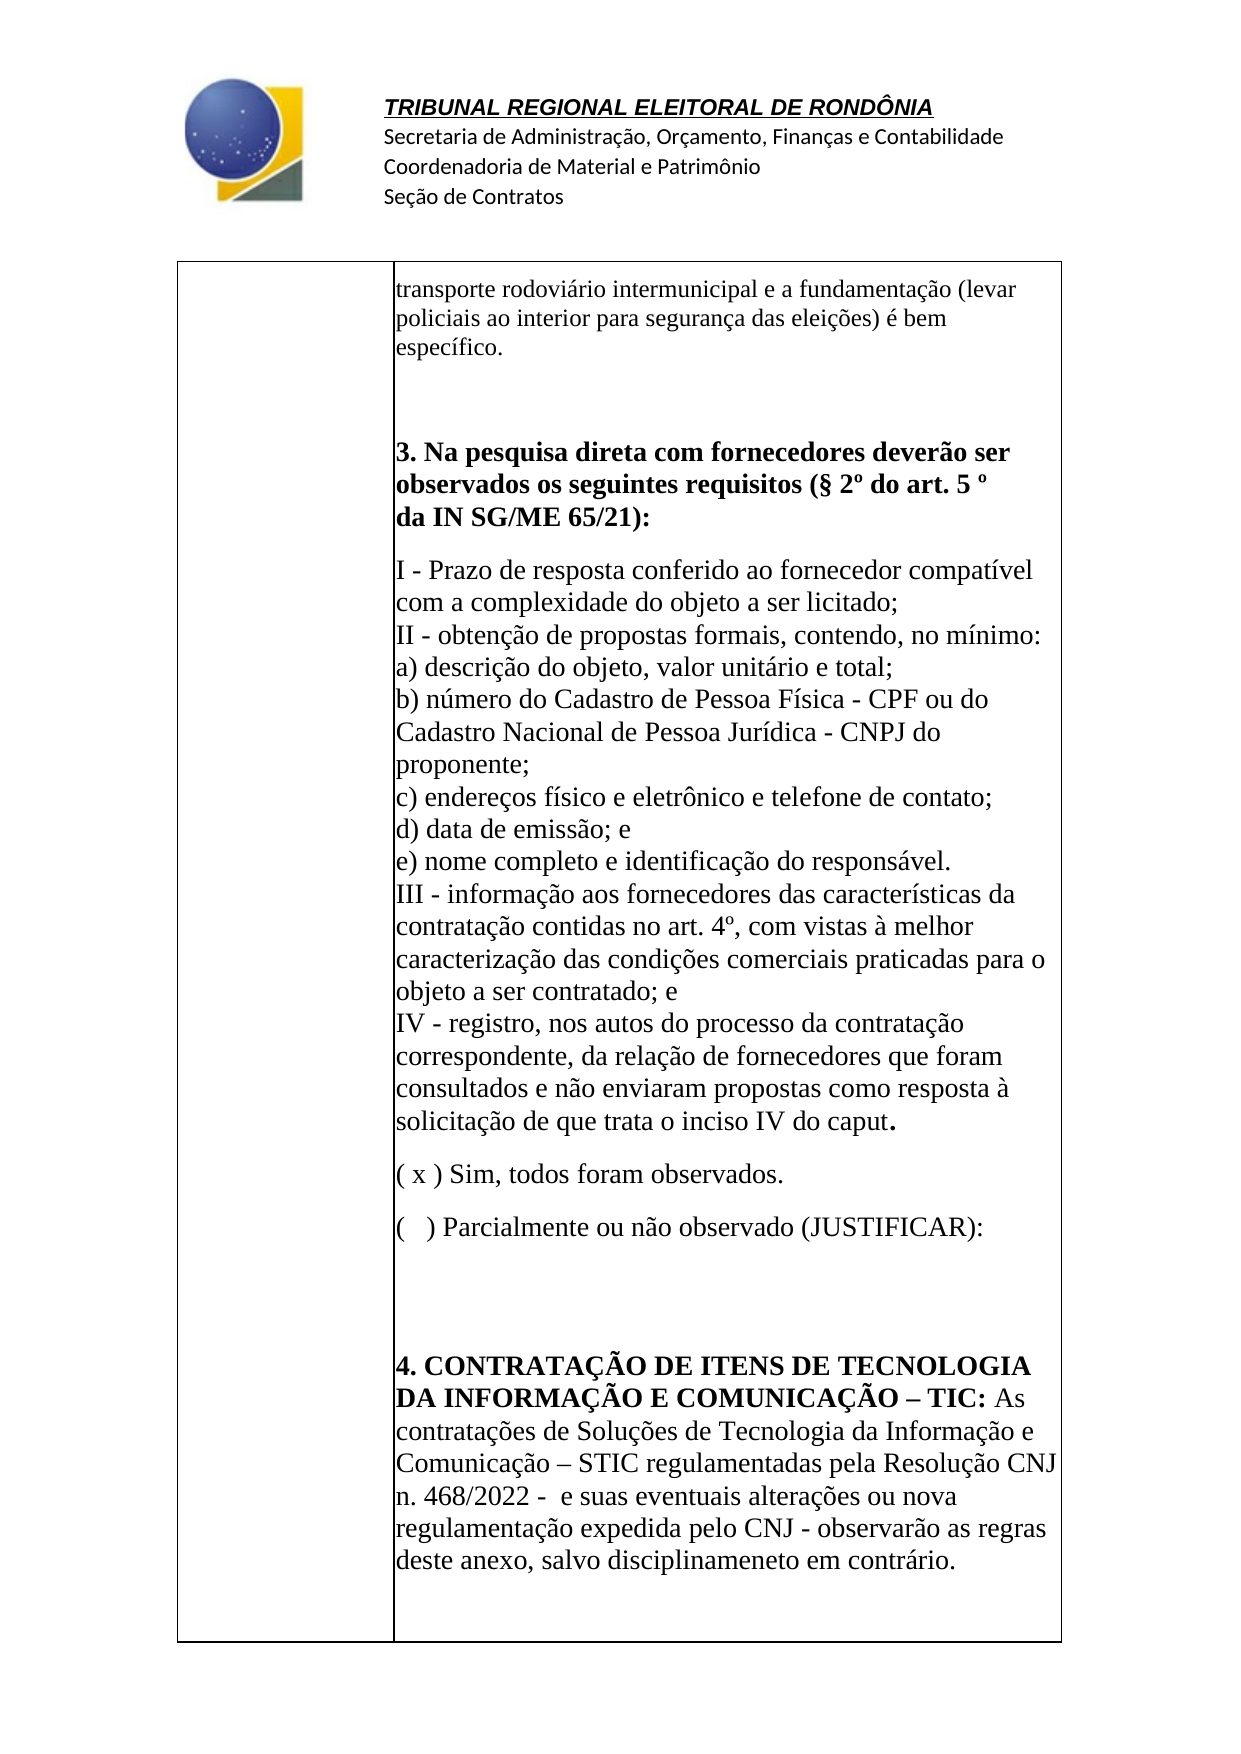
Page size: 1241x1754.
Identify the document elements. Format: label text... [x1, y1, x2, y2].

table_cell transporte rodoviário intermunicipal e a fundamentação (levar policiais ao interior para segurança das eleições) é bem específico. 3. Na pesquisa direta com fornecedores deverão ser observados os seguintes requisitos (§ 2º do art. 5 º da IN SG/ME 65/21): I - Prazo de resposta conferido ao fornecedor compatível com a complexidade do objeto a ser licitado; II - obtenção de propostas formais, contendo, no mínimo: a) descrição do objeto, valor unitário e total; b) número do Cadastro de Pessoa Física - CPF ou do Cadastro Nacional de Pessoa Jurídica - CNPJ do proponente; c) endereços físico e eletrônico e telefone de contato; d) data de emissão; e e) nome completo e identificação do responsável. III - informação aos fornecedores das características da contratação contidas no art. 4º, com vistas à melhor caracterização das condições comerciais praticadas para o objeto a ser contratado; e IV - registro, nos autos do processo da contratação correspondente, da relação de fornecedores que foram consultados e não enviaram propostas como resposta à solicitação de que trata o inciso IV do caput. ( x ) Sim, todos foram observados. ( ) Parcialmente ou não observado (JUSTIFICAR): 4. CONTRATAÇÃO DE ITENS DE TECNOLOGIA DA INFORMAÇÃO E COMUNICAÇÃO – TIC: As contratações de Soluções de Tecnologia da Informação e Comunicação – STIC regulamentadas pela Resolução CNJ n. 468/2022 - e suas eventuais alterações ou nova regulamentação expedida pelo CNJ - observarão as regras deste anexo, salvo disciplinameneto em contrário. [395, 262, 1061, 1641]
table_cell [178, 262, 393, 1641]
